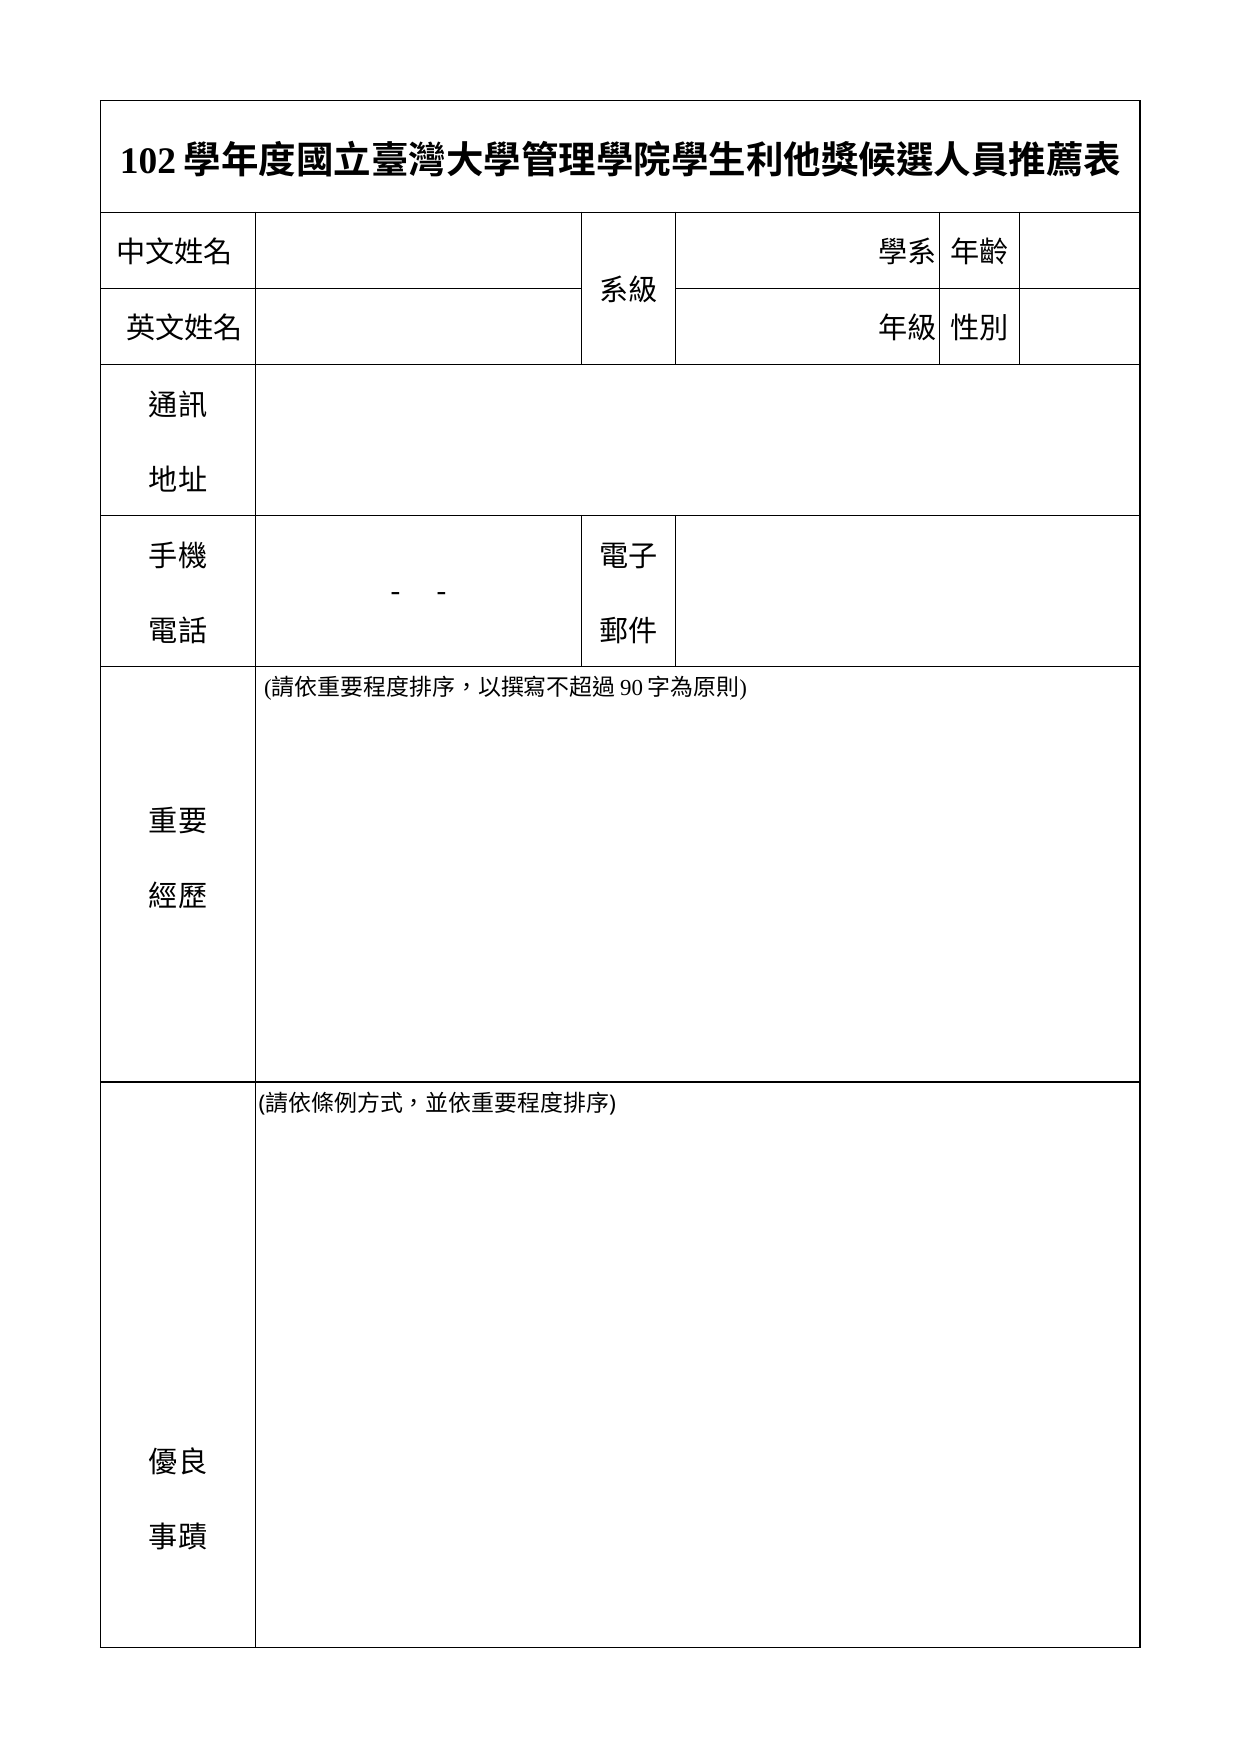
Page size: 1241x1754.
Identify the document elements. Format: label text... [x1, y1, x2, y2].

table_cell 手機 電話 [101, 516, 255, 666]
table_cell (請依重要程度排序，以撰寫不超過90字為原則) [256, 667, 1139, 1081]
table_cell 年級 [676, 289, 939, 364]
table_cell [676, 516, 1139, 666]
table_header 102學年度國立臺灣大學管理學院學生利他獎候選人員推薦表 [101, 101, 1139, 212]
table_cell 系級 [582, 213, 675, 364]
table_cell - - [256, 516, 581, 666]
table_cell 電子 郵件 [582, 516, 675, 666]
table_cell [1020, 213, 1139, 288]
table_cell 優良 事蹟 [101, 1083, 255, 1647]
table_cell 學系 [676, 213, 939, 288]
table_cell 年齡 [940, 213, 1019, 288]
table_cell 中文姓名 [101, 213, 255, 288]
table_cell 重要 經歷 [101, 667, 255, 1081]
table_cell [256, 213, 581, 288]
table_cell 英文姓名 [101, 289, 255, 364]
table_cell [256, 289, 581, 364]
table_cell 通訊 地址 [101, 365, 255, 515]
table_cell (請依條例方式，並依重要程度排序) [256, 1083, 1139, 1647]
table_cell [1020, 289, 1139, 364]
table_cell 性別 [940, 289, 1019, 364]
table_cell [256, 365, 1139, 515]
